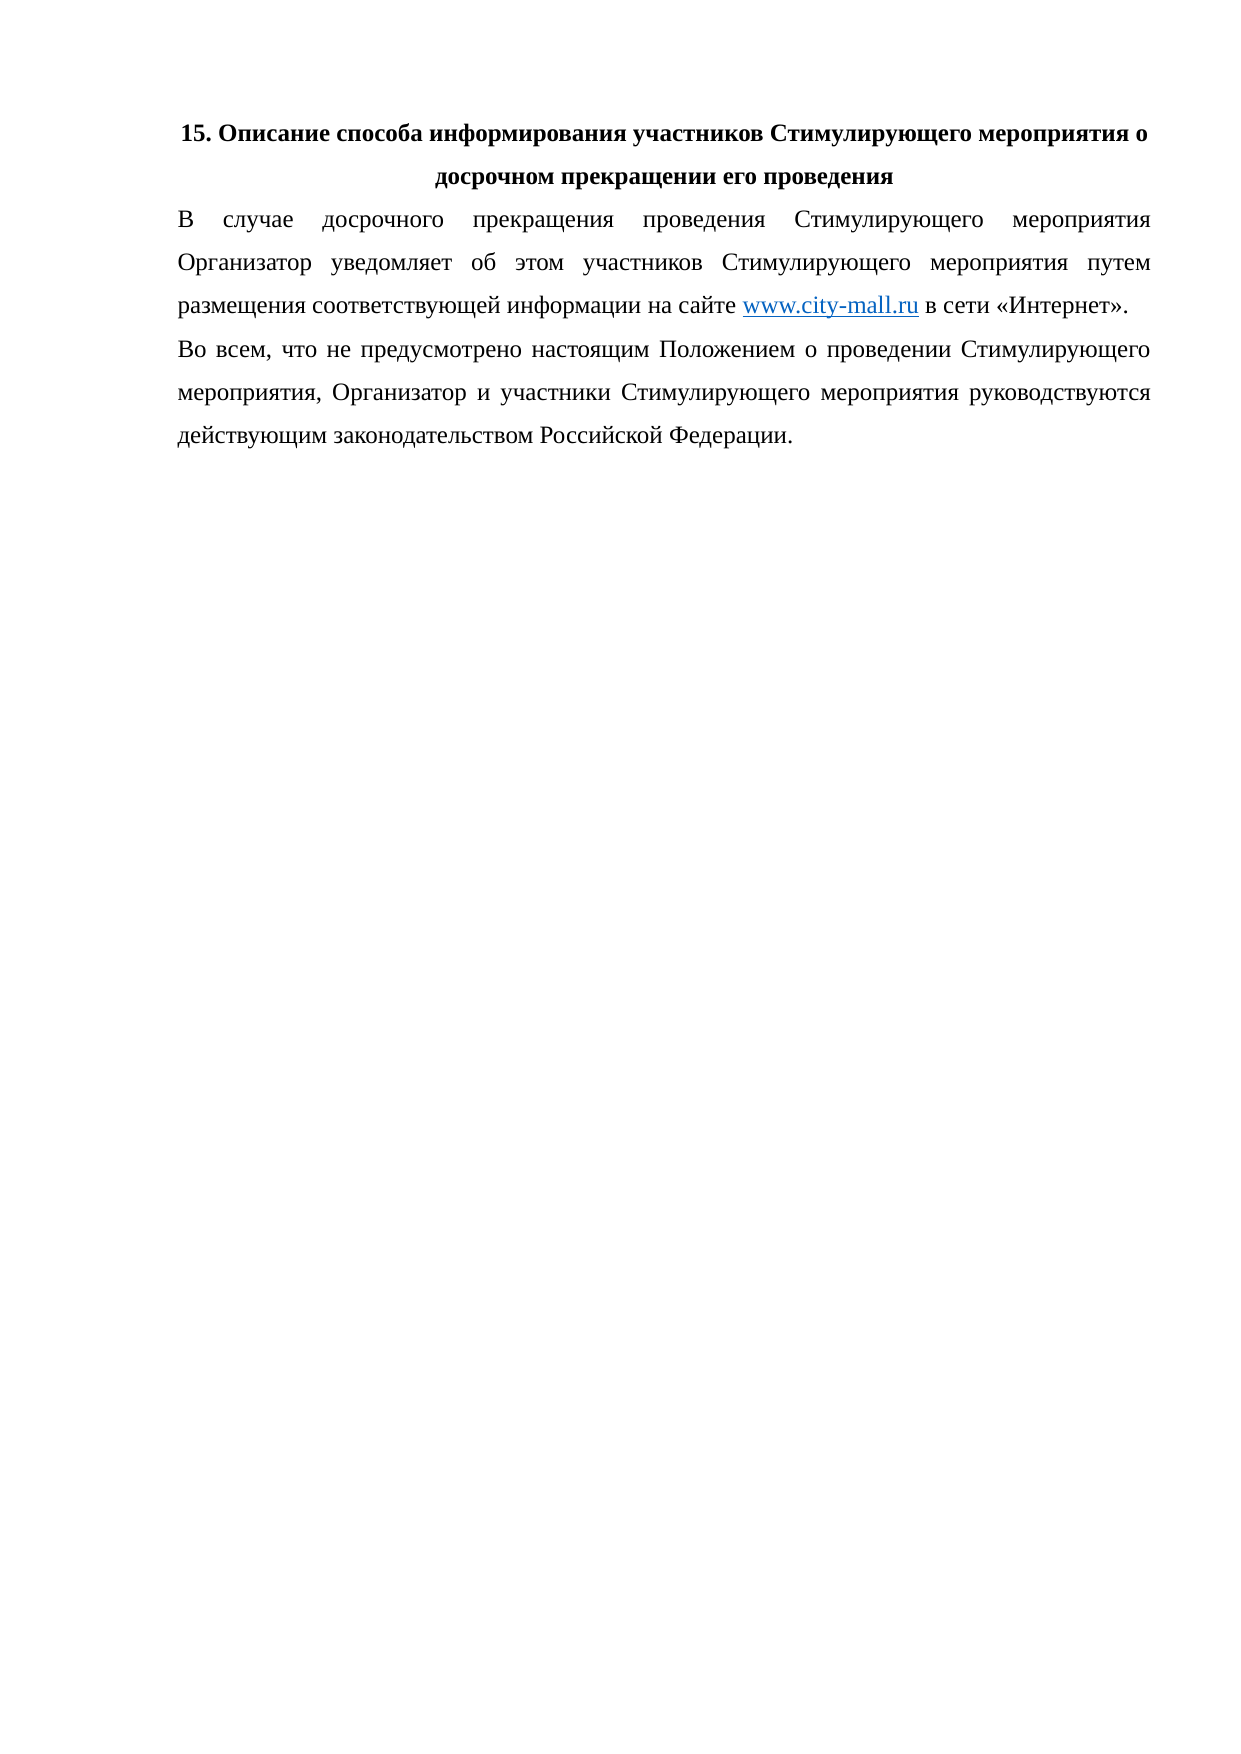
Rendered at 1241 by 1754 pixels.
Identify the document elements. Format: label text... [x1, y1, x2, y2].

text 15. Описание способа информирования участников Стимулирующего мероприятия о досрочном прекращении его проведения [177, 118, 1152, 190]
text В случае досрочного прекращения проведения Стимулирующего мероприятия Организатор уведомляет об этом участников Стимулирующего мероприятия путем размещения соответствующей информации на сайте www.city-mall.ru в сети «Интернет». [177, 204, 1152, 319]
text Во всем, что не предусмотрено настоящим Положением о проведении Стимулирующего мероприятия, Организатор и участники Стимулирующего мероприятия руководствуются действующим законодательством Российской Федерации. [177, 334, 1152, 449]
